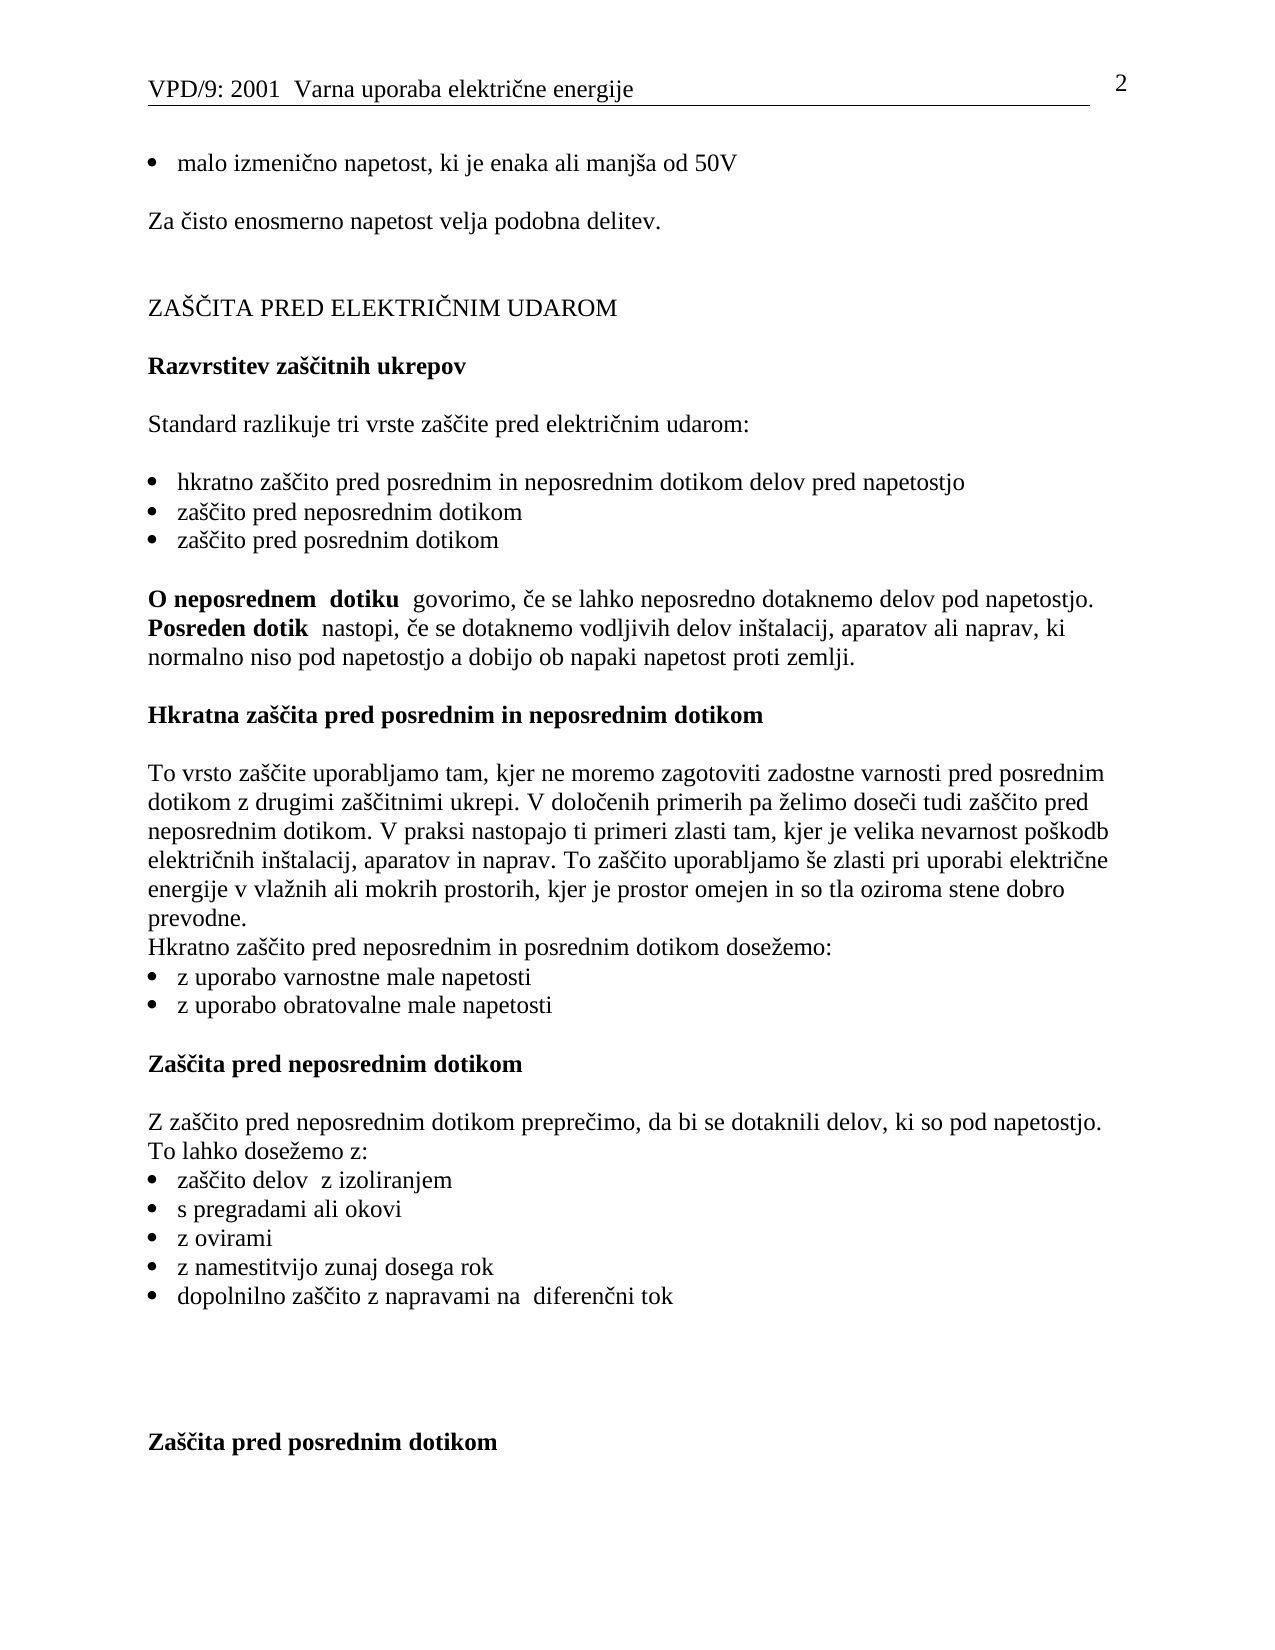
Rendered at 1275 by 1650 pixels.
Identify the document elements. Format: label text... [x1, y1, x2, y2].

list hkratno zaščito pred posrednim in neposrednim dotikom delov pred napetostjo [148, 467, 1127, 496]
text Hkratno zaščito pred neposrednim in posrednim dotikom dosežemo: [148, 932, 1127, 961]
list zaščito pred posrednim dotikom [148, 525, 1127, 554]
list dopolnilno zaščito z napravami na diferenčni tok [148, 1281, 1127, 1310]
list zaščito delov z izoliranjem [148, 1165, 1127, 1194]
list z uporabo obratovalne male napetosti [148, 990, 1127, 1019]
text Hkratna zaščita pred posrednim in neposrednim dotikom [148, 700, 1127, 729]
text To vrsto zaščite uporabljamo tam, kjer ne moremo zagotoviti zadostne varnosti pred posrednim dotikom z drugimi zaščitnimi ukrepi. V določenih primerih pa želimo doseči tudi zaščito pred neposrednim dotikom. V praksi nastopajo ti primeri zlasti tam, kjer je velika nevarnost poškodb električnih inštalacij, aparatov in naprav. To zaščito uporabljamo še zlasti pri uporabi električne energije v vlažnih ali mokrih prostorih, kjer je prostor omejen in so tla oziroma stene dobro prevodne. [148, 758, 1127, 932]
text Z zaščito pred neposrednim dotikom preprečimo, da bi se dotaknili delov, ki so pod napetostjo. To lahko dosežemo z: [148, 1107, 1127, 1165]
list s pregradami ali okovi [148, 1194, 1127, 1223]
list zaščito pred neposrednim dotikom [148, 496, 1127, 525]
list z uporabo varnostne male napetosti [148, 961, 1127, 990]
text Standard razlikuje tri vrste zaščite pred električnim udarom: [148, 409, 1127, 438]
text Razvrstitev zaščitnih ukrepov [148, 351, 1127, 380]
text O neposrednem dotiku govorimo, če se lahko neposredno dotaknemo delov pod napetostjo. Posreden dotik nastopi, če se dotaknemo vodljivih delov inštalacij, aparatov ali naprav, ki normalno niso pod napetostjo a dobijo ob napaki napetost proti zemlji. [148, 583, 1127, 671]
text Zaščita pred neposrednim dotikom [148, 1048, 1127, 1078]
text Zaščita pred posrednim dotikom [148, 1426, 1127, 1455]
list z ovirami [148, 1223, 1127, 1252]
text Za čisto enosmerno napetost velja podobna delitev. [148, 206, 1127, 235]
text ZAŠČITA PRED ELEKTRIČNIM UDAROM [148, 293, 1127, 322]
list malo izmenično napetost, ki je enaka ali manjša od 50V [148, 148, 1127, 177]
list z namestitvijo zunaj dosega rok [148, 1252, 1127, 1281]
